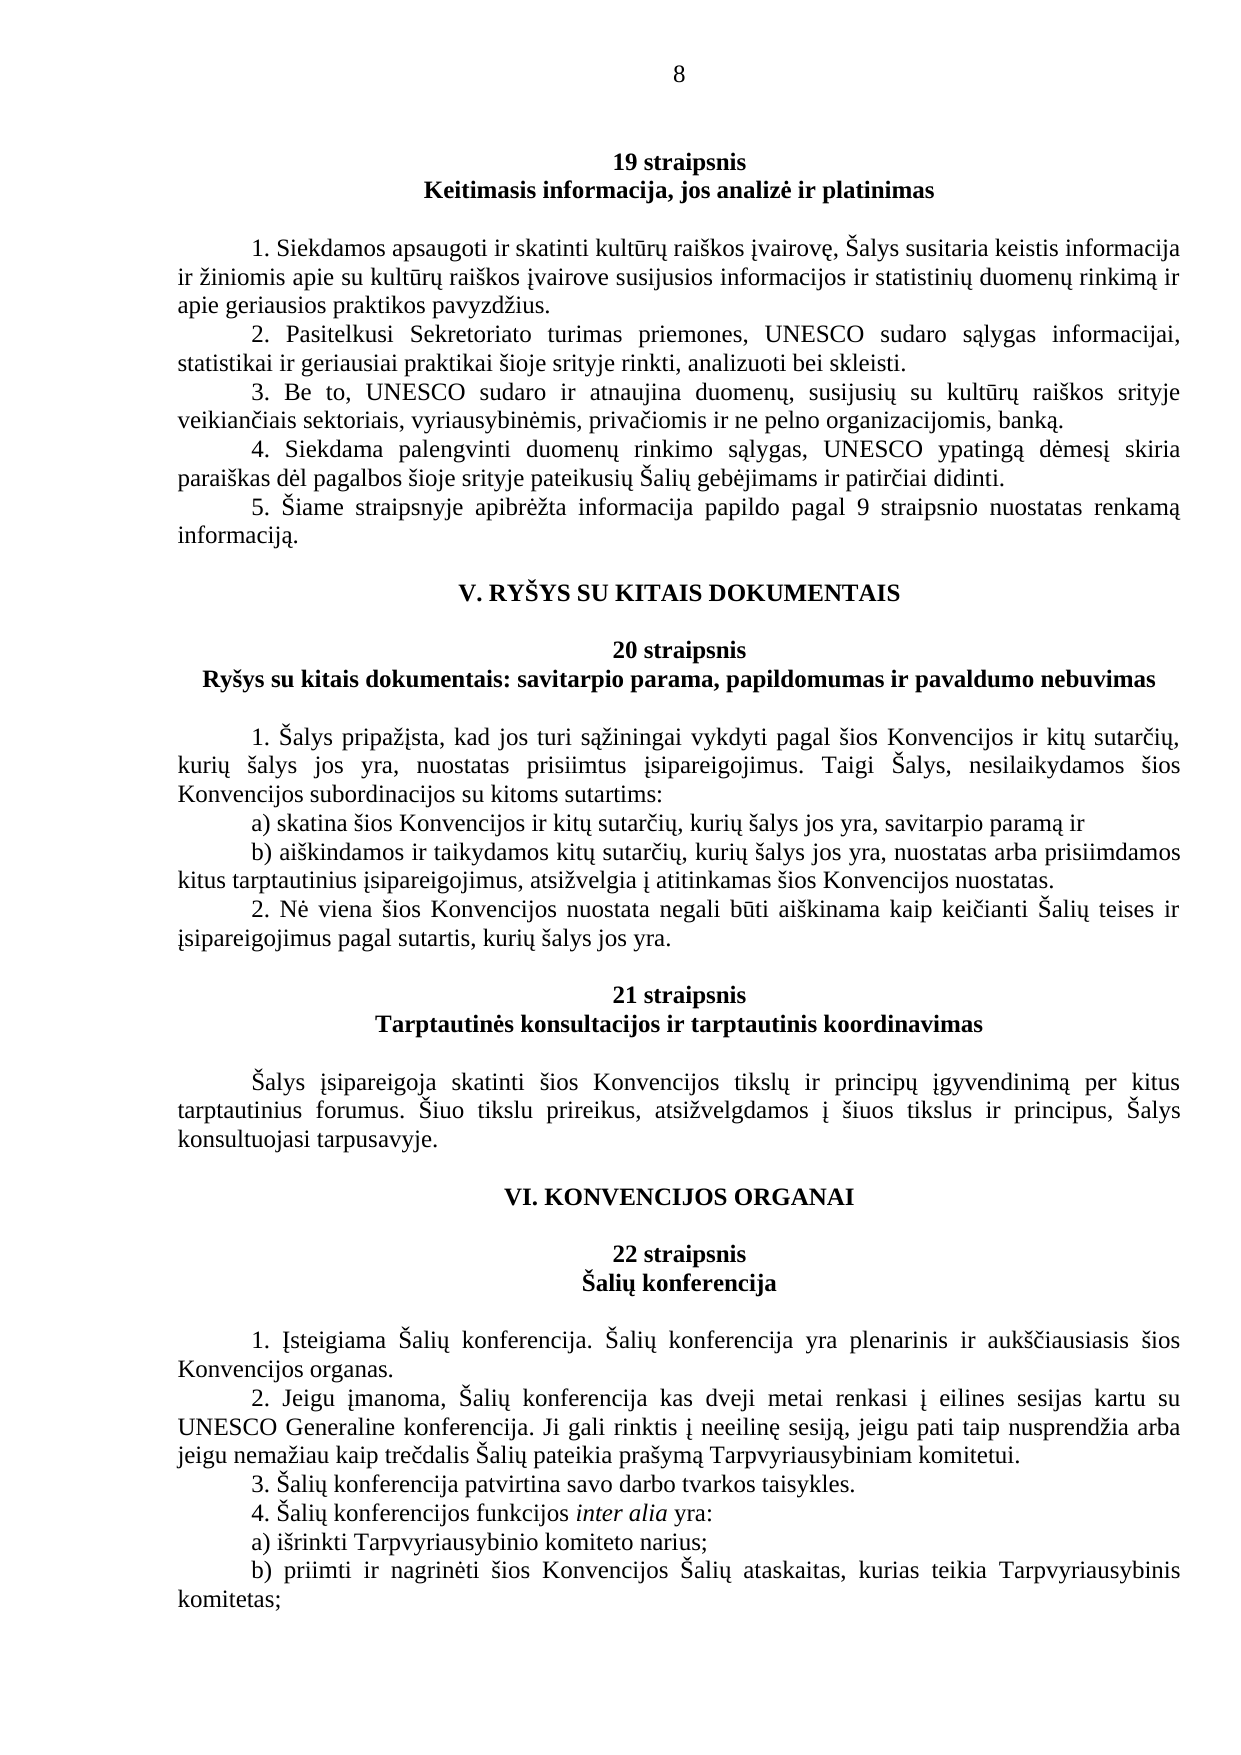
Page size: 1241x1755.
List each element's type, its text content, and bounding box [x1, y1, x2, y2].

text 1. Įsteigiama Šalių konferencija. Šalių konferencija yra plenarinis ir aukščiausiasis šios Konvencijos organas. [177, 1326, 1181, 1383]
text 21 straipsnis [177, 981, 1181, 1009]
text Šalys įsipareigoja skatinti šios Konvencijos tikslų ir principų įgyvendinimą per kitus tarptautinius forumus. Šiuo tikslu prireikus, atsižvelgdamos į šiuos tikslus ir principus, Šalys konsultuojasi tarpusavyje. [177, 1067, 1181, 1153]
text a) skatina šios Konvencijos ir kitų sutarčių, kurių šalys jos yra, savitarpio paramą ir [177, 808, 1181, 837]
text 4. Siekdama palengvinti duomenų rinkimo sąlygas, UNESCO ypatingą dėmesį skiria paraiškas dėl pagalbos šioje srityje pateikusių Šalių gebėjimams ir patirčiai didinti. [177, 434, 1181, 492]
text b) priimti ir nagrinėti šios Konvencijos Šalių ataskaitas, kurias teikia Tarpvyriausybinis komitetas; [177, 1556, 1181, 1613]
text 3. Be to, UNESCO sudaro ir atnaujina duomenų, susijusių su kultūrų raiškos srityje veikiančiais sektoriais, vyriausybinėmis, privačiomis ir ne pelno organizacijomis, banką. [177, 377, 1181, 434]
text 1. Siekdamos apsaugoti ir skatinti kultūrų raiškos įvairovę, Šalys susitaria keistis informacija ir žiniomis apie su kultūrų raiškos įvairove susijusios informacijos ir statistinių duomenų rinkimą ir apie geriausios praktikos pavyzdžius. [177, 233, 1181, 319]
text a) išrinkti Tarpvyriausybinio komiteto narius; [177, 1527, 1181, 1556]
text VI. KONVENCIJOS ORGANAI [177, 1182, 1181, 1211]
text Keitimasis informacija, jos analizė ir platinimas [177, 176, 1181, 204]
text 2. Pasitelkusi Sekretoriato turimas priemones, UNESCO sudaro sąlygas informacijai, statistikai ir geriausiai praktikai šioje srityje rinkti, analizuoti bei skleisti. [177, 319, 1181, 377]
text Ryšys su kitais dokumentais: savitarpio parama, papildomumas ir pavaldumo nebuvimas [177, 664, 1181, 693]
text 4. Šalių konferencijos funkcijos inter alia yra: [177, 1498, 1181, 1527]
text 5. Šiame straipsnyje apibrėžta informacija papildo pagal 9 straipsnio nuostatas renkamą informaciją. [177, 492, 1181, 549]
text 20 straipsnis [177, 636, 1181, 664]
text 3. Šalių konferencija patvirtina savo darbo tvarkos taisykles. [177, 1469, 1181, 1498]
text 2. Jeigu įmanoma, Šalių konferencija kas dveji metai renkasi į eilines sesijas kartu su UNESCO Generaline konferencija. Ji gali rinktis į neeilinę sesiją, jeigu pati taip nusprendžia arba jeigu nemažiau kaip trečdalis Šalių pateikia prašymą Tarpvyriausybiniam komitetui. [177, 1383, 1181, 1469]
text V. RYŠYS SU KITAIS DOKUMENTAIS [177, 578, 1181, 607]
text b) aiškindamos ir taikydamos kitų sutarčių, kurių šalys jos yra, nuostatas arba prisiimdamos kitus tarptautinius įsipareigojimus, atsižvelgia į atitinkamas šios Konvencijos nuostatas. [177, 837, 1181, 894]
text Šalių konferencija [177, 1268, 1181, 1297]
text 2. Nė viena šios Konvencijos nuostata negali būti aiškinama kaip keičianti Šalių teises ir įsipareigojimus pagal sutartis, kurių šalys jos yra. [177, 894, 1181, 952]
text 22 straipsnis [177, 1239, 1181, 1268]
text 19 straipsnis [177, 147, 1181, 176]
text 1. Šalys pripažįsta, kad jos turi sąžiningai vykdyti pagal šios Konvencijos ir kitų sutarčių, kurių šalys jos yra, nuostatas prisiimtus įsipareigojimus. Taigi Šalys, nesilaikydamos šios Konvencijos subordinacijos su kitoms sutartims: [177, 722, 1181, 808]
text Tarptautinės konsultacijos ir tarptautinis koordinavimas [177, 1009, 1181, 1038]
